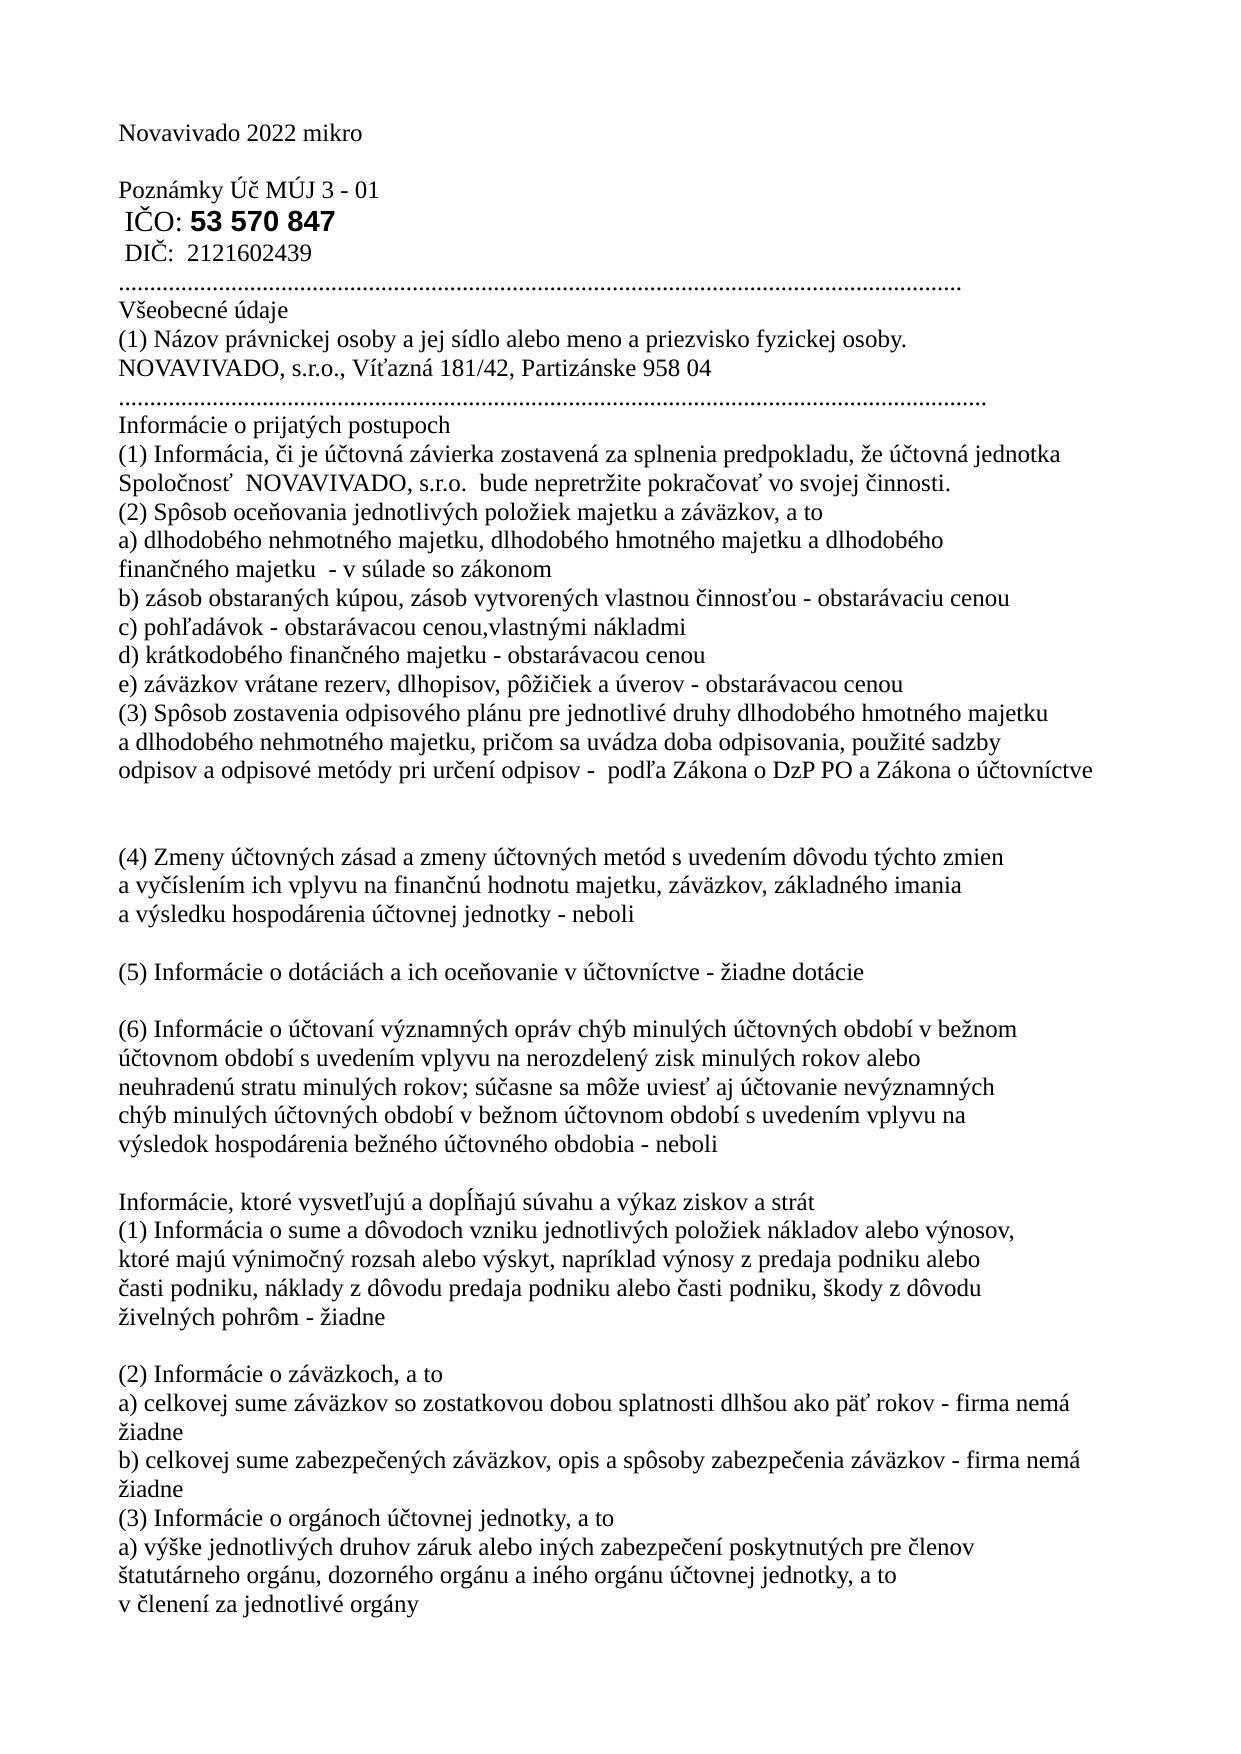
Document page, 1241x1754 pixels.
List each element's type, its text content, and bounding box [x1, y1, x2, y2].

text (2) Informácie o záväzkoch, a to [118, 1359, 1122, 1388]
text c) pohľadávok - obstarávacou cenou,vlastnými nákladmi [118, 612, 1122, 641]
text Informácie o prijatých postupoch [118, 411, 1122, 439]
text (2) Spôsob oceňovania jednotlivých položiek majetku a záväzkov, a to [118, 497, 1122, 526]
text finančného majetku - v súlade so zákonom [118, 554, 1122, 583]
text ........................................................................................................................................... [118, 382, 1122, 411]
text neuhradenú stratu minulých rokov; súčasne sa môže uviesť aj účtovanie nevýznamných [118, 1072, 1122, 1101]
text ktoré majú výnimočný rozsah alebo výskyt, napríklad výnosy z predaja podniku alebo [118, 1244, 1122, 1273]
text e) záväzkov vrátane rezerv, dlhopisov, pôžičiek a úverov - obstarávacou cenou [118, 669, 1122, 698]
text chýb minulých účtovných období v bežnom účtovnom období s uvedením vplyvu na [118, 1101, 1122, 1129]
text Spoločnosť NOVAVIVADO, s.r.o. bude nepretržite pokračovať vo svojej činnosti. [118, 468, 1122, 497]
text výsledok hospodárenia bežného účtovného obdobia - neboli [118, 1129, 1122, 1158]
text (3) Spôsob zostavenia odpisového plánu pre jednotlivé druhy dlhodobého hmotného majetku [118, 698, 1122, 727]
text Informácie, ktoré vysvetľujú a dopĺňajú súvahu a výkaz ziskov a strát [118, 1187, 1122, 1216]
text a) dlhodobého nehmotného majetku, dlhodobého hmotného majetku a dlhodobého [118, 526, 1122, 554]
text živelných pohrôm - žiadne [118, 1302, 1122, 1331]
text (5) Informácie o dotáciách a ich oceňovanie v účtovníctve - žiadne dotácie [118, 957, 1122, 986]
text a dlhodobého nehmotného majetku, pričom sa uvádza doba odpisovania, použité sadzby [118, 727, 1122, 756]
text odpisov a odpisové metódy pri určení odpisov - podľa Zákona o DzP PO a Zákona o účtovníctve [118, 756, 1122, 784]
text DIČ: 2121602439 [118, 238, 1122, 267]
text účtovnom období s uvedením vplyvu na nerozdelený zisk minulých rokov alebo [118, 1043, 1122, 1072]
text (3) Informácie o orgánoch účtovnej jednotky, a to [118, 1503, 1122, 1532]
text ....................................................................................................................................... [118, 267, 1122, 296]
text b) zásob obstaraných kúpou, zásob vytvorených vlastnou činnosťou - obstarávaciu cenou [118, 583, 1122, 612]
text Všeobecné údaje [118, 296, 1122, 324]
text IČO: 53 570 847 [118, 204, 1122, 238]
text Poznámky Úč MÚJ 3 - 01 [118, 176, 1122, 204]
text (1) Názov právnickej osoby a jej sídlo alebo meno a priezvisko fyzickej osoby. [118, 324, 1122, 353]
text (1) Informácia o sume a dôvodoch vzniku jednotlivých položiek nákladov alebo výnosov, [118, 1216, 1122, 1244]
text Novavivado 2022 mikro [118, 118, 1122, 147]
text a výsledku hospodárenia účtovnej jednotky - neboli [118, 899, 1122, 928]
text a) výške jednotlivých druhov záruk alebo iných zabezpečení poskytnutých pre členov [118, 1532, 1122, 1561]
text a vyčíslením ich vplyvu na finančnú hodnotu majetku, záväzkov, základného imania [118, 871, 1122, 899]
text a) celkovej sume záväzkov so zostatkovou dobou splatnosti dlhšou ako päť rokov - firma nemá žiadne [118, 1388, 1122, 1446]
text (4) Zmeny účtovných zásad a zmeny účtovných metód s uvedením dôvodu týchto zmien [118, 842, 1122, 871]
text NOVAVIVADO, s.r.o., Víťazná 181/42, Partizánske 958 04 [118, 353, 1122, 382]
text v členení za jednotlivé orgány [118, 1589, 1122, 1618]
text d) krátkodobého finančného majetku - obstarávacou cenou [118, 641, 1122, 669]
text (6) Informácie o účtovaní významných opráv chýb minulých účtovných období v bežnom [118, 1014, 1122, 1043]
text b) celkovej sume zabezpečených záväzkov, opis a spôsoby zabezpečenia záväzkov - firma nemá žiadne [118, 1446, 1122, 1503]
text časti podniku, náklady z dôvodu predaja podniku alebo časti podniku, škody z dôvodu [118, 1273, 1122, 1302]
text (1) Informácia, či je účtovná závierka zostavená za splnenia predpokladu, že účtovná jednotka [118, 439, 1122, 468]
text štatutárneho orgánu, dozorného orgánu a iného orgánu účtovnej jednotky, a to [118, 1561, 1122, 1589]
